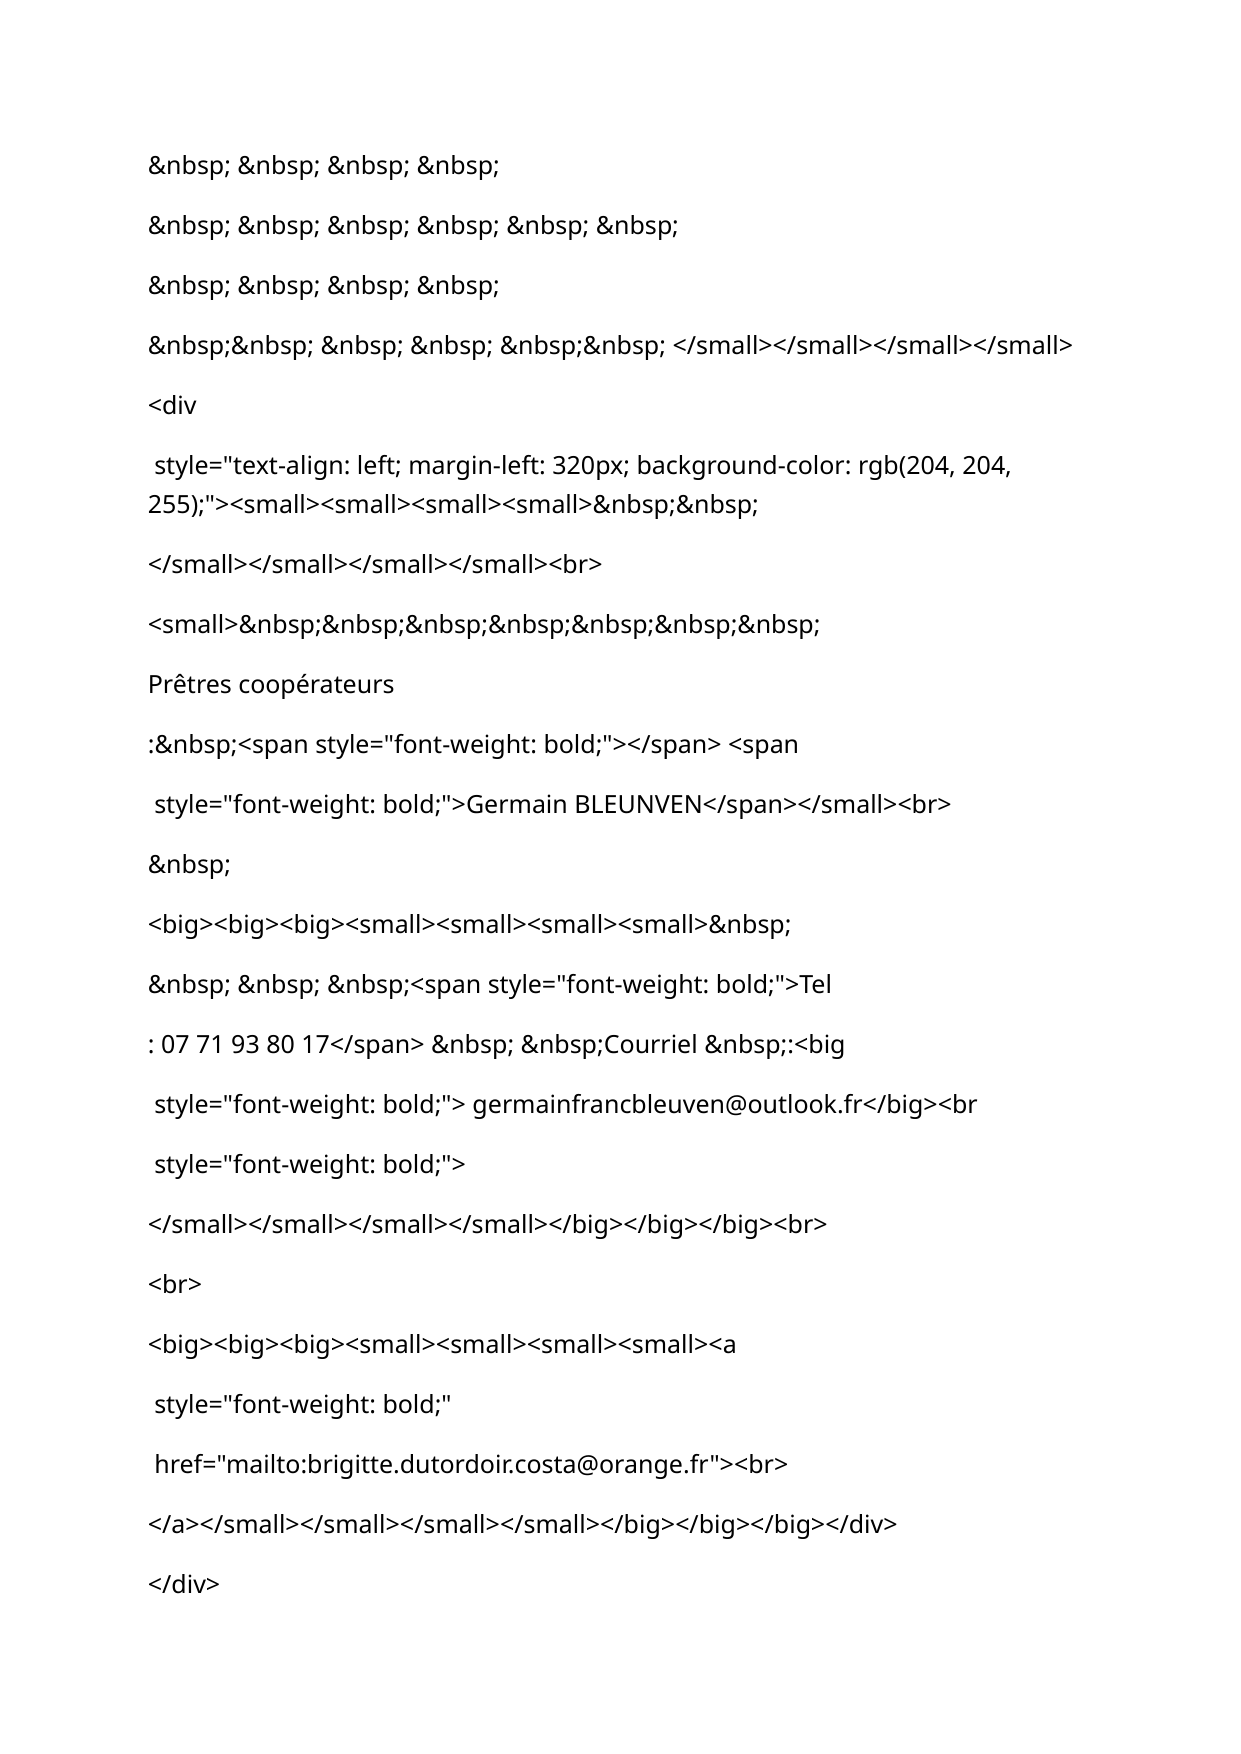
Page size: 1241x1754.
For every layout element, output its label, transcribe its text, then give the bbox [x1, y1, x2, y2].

text style="text-align: left; margin-left: 320px; background-color: rgb(204, 204, 255);"><small><small><small><small>&nbsp;&nbsp; [148, 448, 1093, 521]
text <small>&nbsp;&nbsp;&nbsp;&nbsp;&nbsp;&nbsp;&nbsp; [148, 607, 1093, 641]
text <div [148, 388, 1093, 422]
text &nbsp; &nbsp; &nbsp; &nbsp; [148, 268, 1093, 302]
text : 07 71 93 80 17</span> &nbsp; &nbsp;Courriel &nbsp;:<big [148, 1027, 1093, 1061]
text :&nbsp;<span style="font-weight: bold;"></span> <span [148, 727, 1093, 761]
text <big><big><big><small><small><small><small><a [148, 1327, 1093, 1361]
text <br> [148, 1267, 1093, 1301]
text &nbsp; &nbsp; &nbsp; &nbsp; &nbsp; &nbsp; [148, 208, 1093, 242]
text style="font-weight: bold;">Germain BLEUNVEN</span></small><br> [148, 787, 1093, 821]
text &nbsp;&nbsp; &nbsp; &nbsp; &nbsp;&nbsp; </small></small></small></small> [148, 328, 1093, 362]
text </small></small></small></small></big></big></big><br> [148, 1207, 1093, 1241]
text &nbsp; [148, 847, 1093, 881]
text style="font-weight: bold;"> [148, 1147, 1093, 1181]
text </a></small></small></small></small></big></big></big></div> [148, 1507, 1093, 1541]
text <big><big><big><small><small><small><small>&nbsp; [148, 907, 1093, 941]
text style="font-weight: bold;" [148, 1387, 1093, 1421]
text style="font-weight: bold;"> germainfrancbleuven@outlook.fr</big><br [148, 1087, 1093, 1121]
text href="mailto:brigitte.dutordoir.costa@orange.fr"><br> [148, 1447, 1093, 1481]
text &nbsp; &nbsp; &nbsp; &nbsp; [148, 148, 1093, 182]
text &nbsp; &nbsp; &nbsp;<span style="font-weight: bold;">Tel [148, 967, 1093, 1001]
text Prêtres coopérateurs [148, 667, 1093, 701]
text </small></small></small></small><br> [148, 547, 1093, 581]
text </div> [148, 1567, 1093, 1601]
